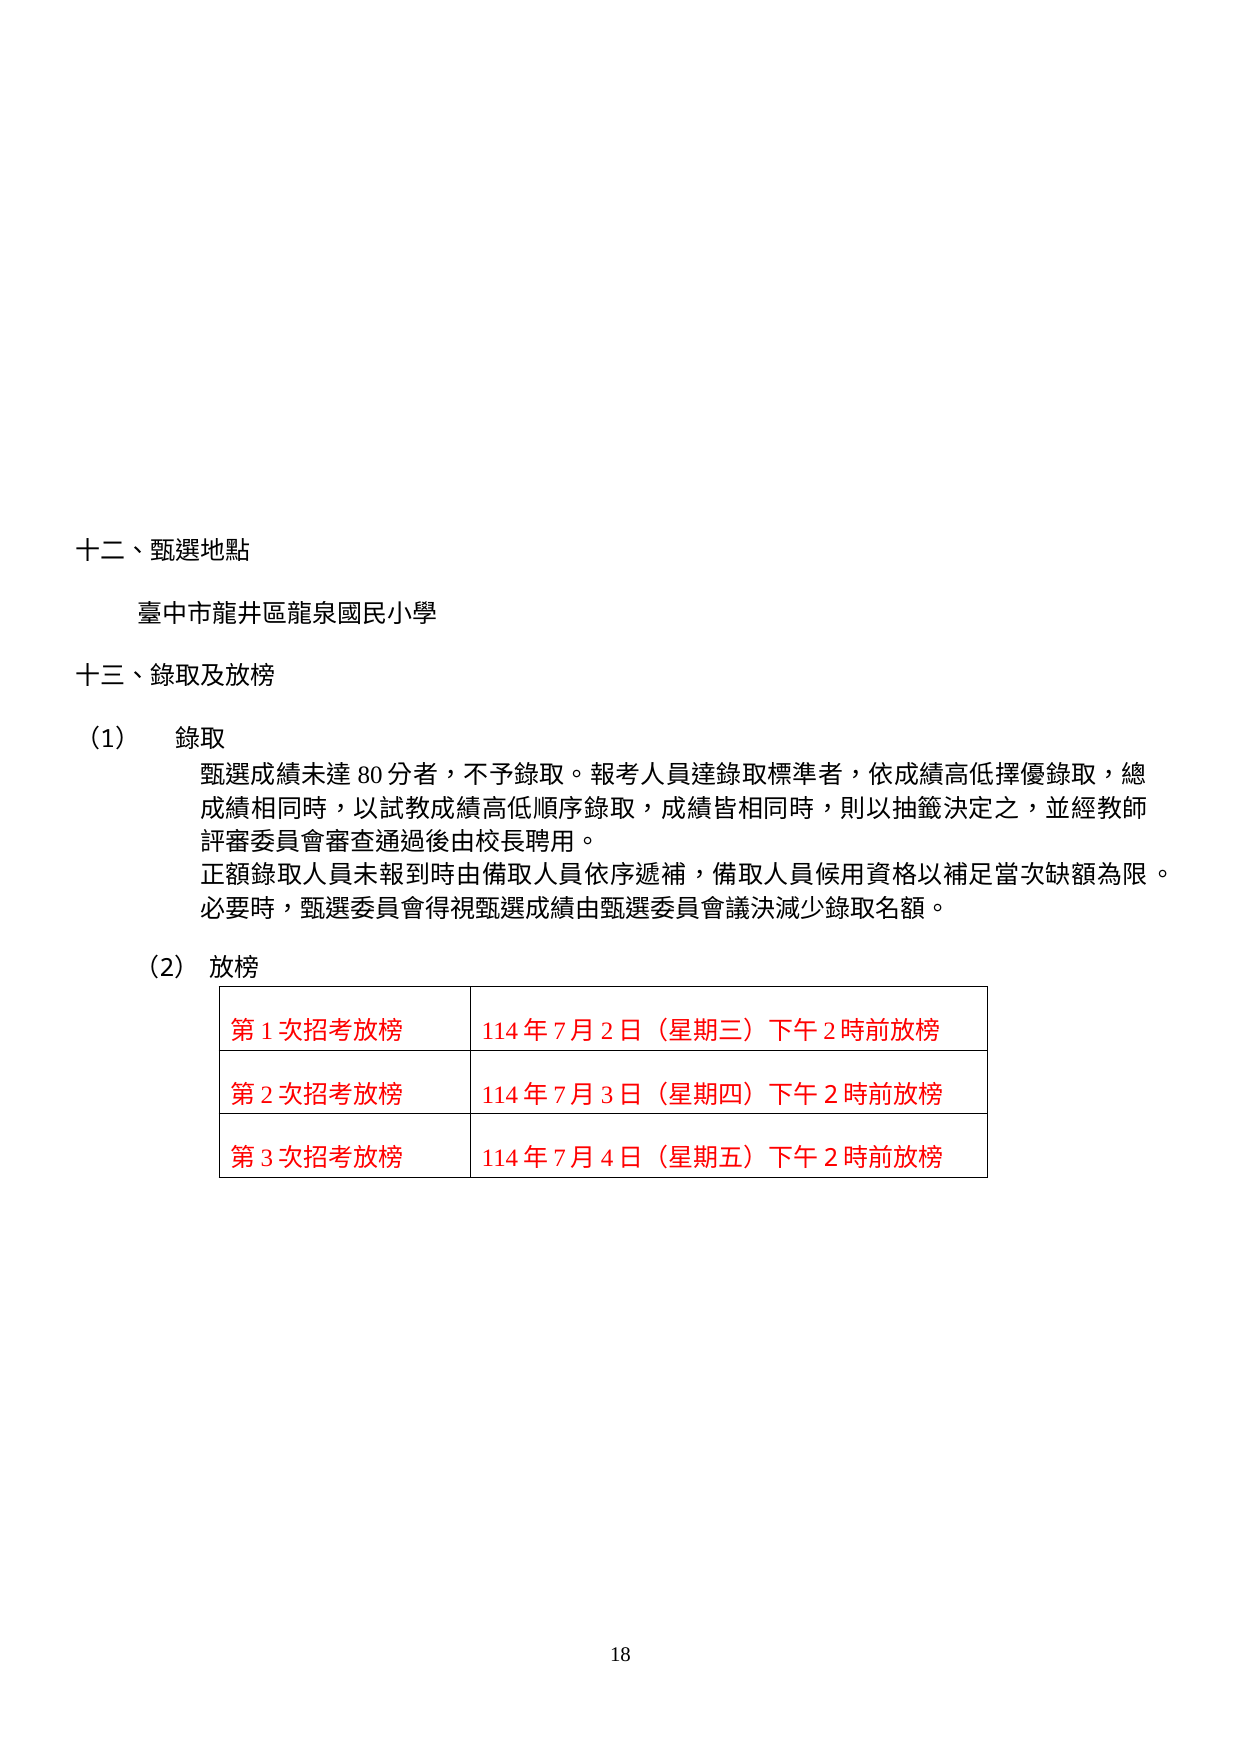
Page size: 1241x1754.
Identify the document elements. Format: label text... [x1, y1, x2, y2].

text 臺中市龍井區龍泉國民小學 [137, 569, 1165, 632]
text 十三、錄取及放榜 [75, 632, 1165, 694]
table_header 114年7月2日（星期三）下午2時前放榜 [471, 987, 987, 1050]
table_header 第1次招考放榜 [220, 987, 470, 1050]
table_cell 第2次招考放榜 [220, 1051, 470, 1113]
list 錄取 [75, 694, 1150, 757]
text 十二、甄選地點 [75, 507, 1165, 569]
list 放榜 [134, 924, 1165, 986]
text 正額錄取人員未報到時由備取人員依序遞補，備取人員候用資格以補足當次缺額為限。必要時，甄選委員會得視甄選成績由甄選委員會議決減少錄取名額。 [200, 857, 1150, 924]
text 甄選成績未達80分者，不予錄取。報考人員達錄取標準者，依成績高低擇優錄取，總成績相同時，以試教成績高低順序錄取，成績皆相同時，則以抽籤決定之，並經教師評審委員會審查通過後由校長聘用。 [200, 757, 1150, 857]
table_cell 114年7月3日（星期四）下午2時前放榜 [471, 1051, 987, 1113]
table_cell 第3次招考放榜 [220, 1114, 470, 1177]
table_cell 114年7月4日（星期五）下午2時前放榜 [471, 1114, 987, 1177]
